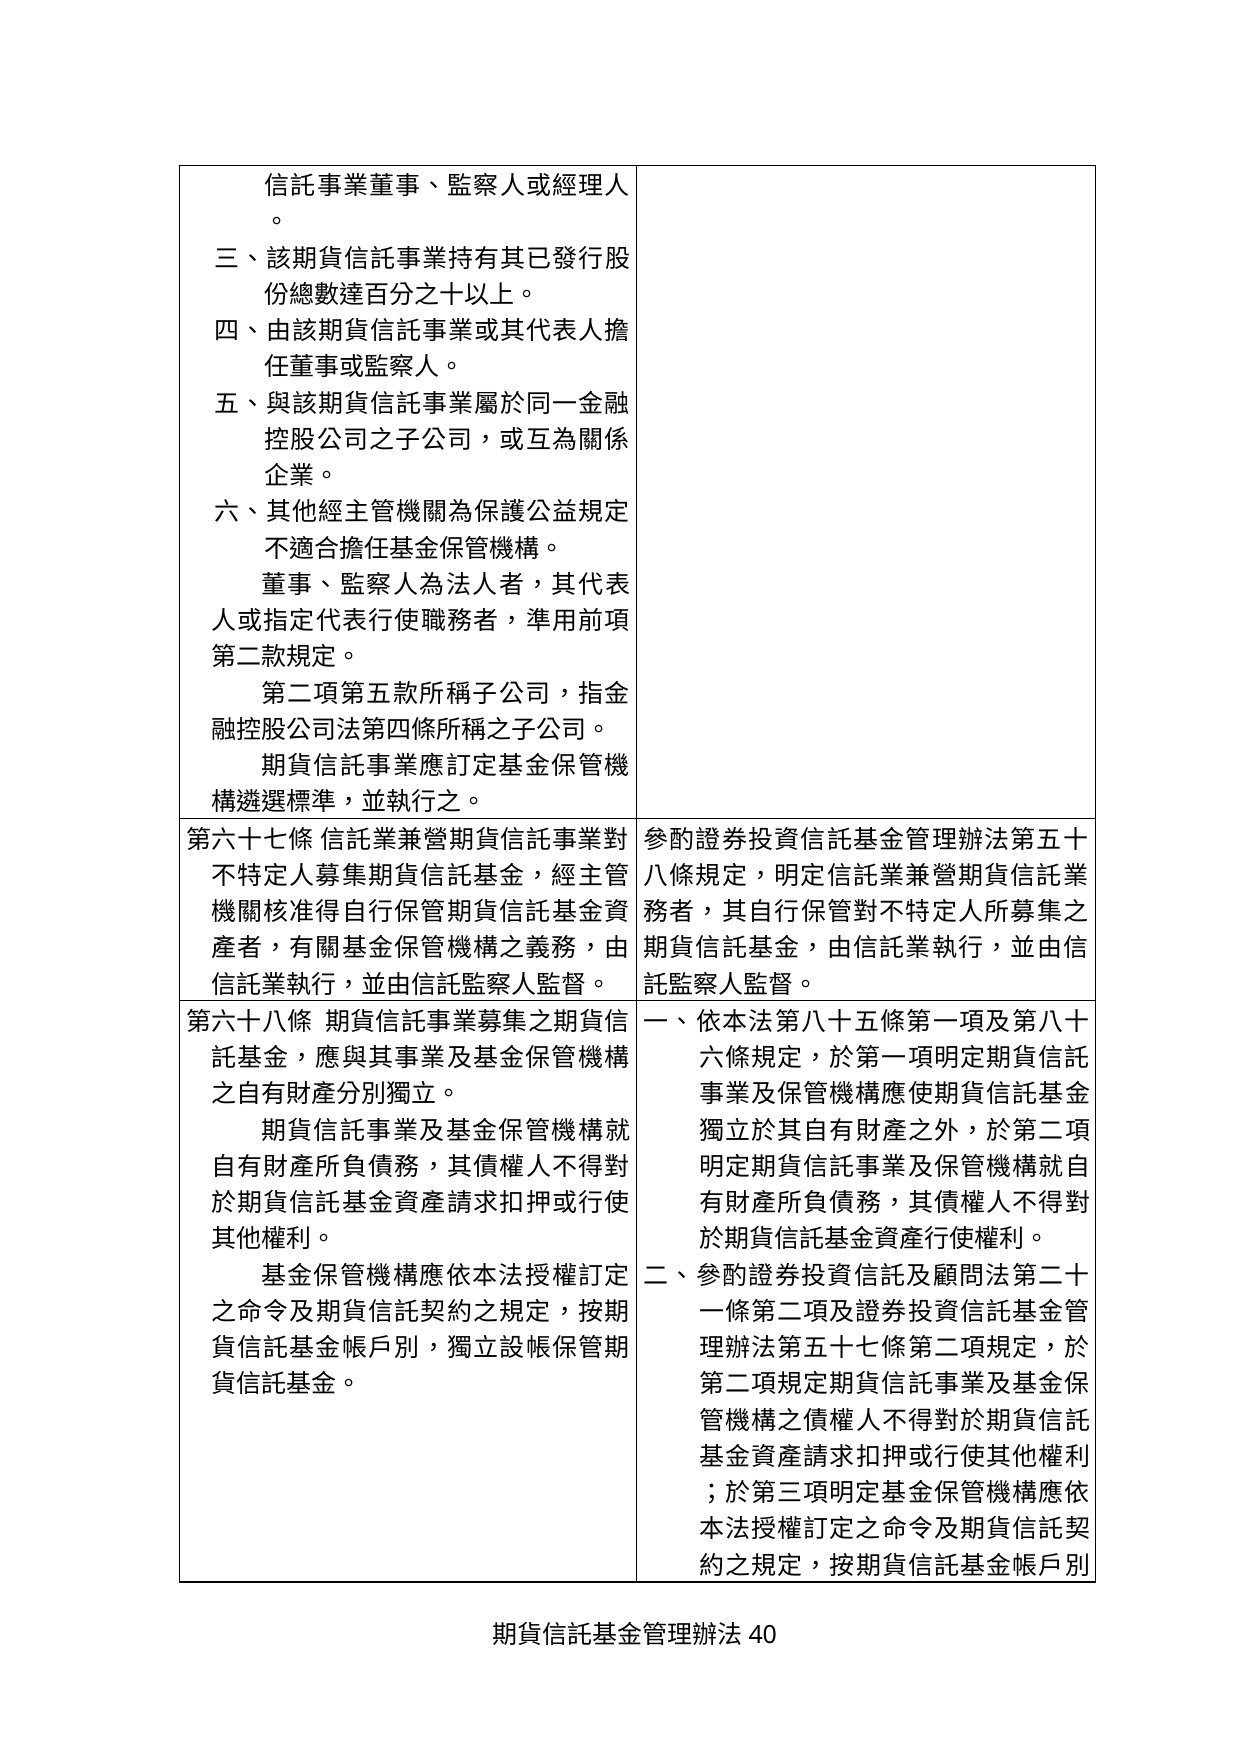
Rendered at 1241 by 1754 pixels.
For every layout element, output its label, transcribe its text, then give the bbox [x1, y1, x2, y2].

table_cell 一、依本法第八十五條第一項及第八十六條規定，於第一項明定期貨信託事業及保管機構應使期貨信託基金獨立於其自有財產之外，於第二項明定期貨信託事業及保管機構就自有財產所負債務，其債權人不得對於期貨信託基金資產行使權利。 二、參酌證券投資信託及顧問法第二十一條第二項及證券投資信託基金管理辦法第五十七條第二項規定，於第二項規定期貨信託事業及基金保管機構之債權人不得對於期貨信託基金資產請求扣押或行使其他權利；於第三項明定基金保管機構應依本法授權訂定之命令及期貨信託契約之規定，按期貨信託基金帳戶別 [637, 1001, 1095, 1581]
table_cell 第六十八條 期貨信託事業募集之期貨信託基金，應與其事業及基金保管機構之自有財產分別獨立。 期貨信託事業及基金保管機構就自有財產所負債務，其債權人不得對於期貨信託基金資產請求扣押或行使其他權利。 基金保管機構應依本法授權訂定之命令及期貨信託契約之規定，按期貨信託基金帳戶別，獨立設帳保管期貨信託基金。 [180, 1001, 636, 1581]
table_cell [637, 166, 1095, 818]
table_cell 參酌證券投資信託基金管理辦法第五十八條規定，明定信託業兼營期貨信託業務者，其自行保管對不特定人所募集之期貨信託基金，由信託業執行，並由信託監察人監督。 [637, 819, 1095, 1000]
table_cell 信託事業董事、監察人或經理人。 三、該期貨信託事業持有其已發行股份總數達百分之十以上。 四、由該期貨信託事業或其代表人擔任董事或監察人。 五、與該期貨信託事業屬於同一金融控股公司之子公司，或互為關係企業。 六、其他經主管機關為保護公益規定不適合擔任基金保管機構。 董事、監察人為法人者，其代表人或指定代表行使職務者，準用前項第二款規定。 第二項第五款所稱子公司，指金融控股公司法第四條所稱之子公司。 期貨信託事業應訂定基金保管機構遴選標準，並執行之。 [180, 166, 636, 818]
table_cell 第六十七條 信託業兼營期貨信託事業對不特定人募集期貨信託基金，經主管機關核准得自行保管期貨信託基金資產者，有關基金保管機構之義務，由信託業執行，並由信託監察人監督。 [180, 819, 636, 1000]
